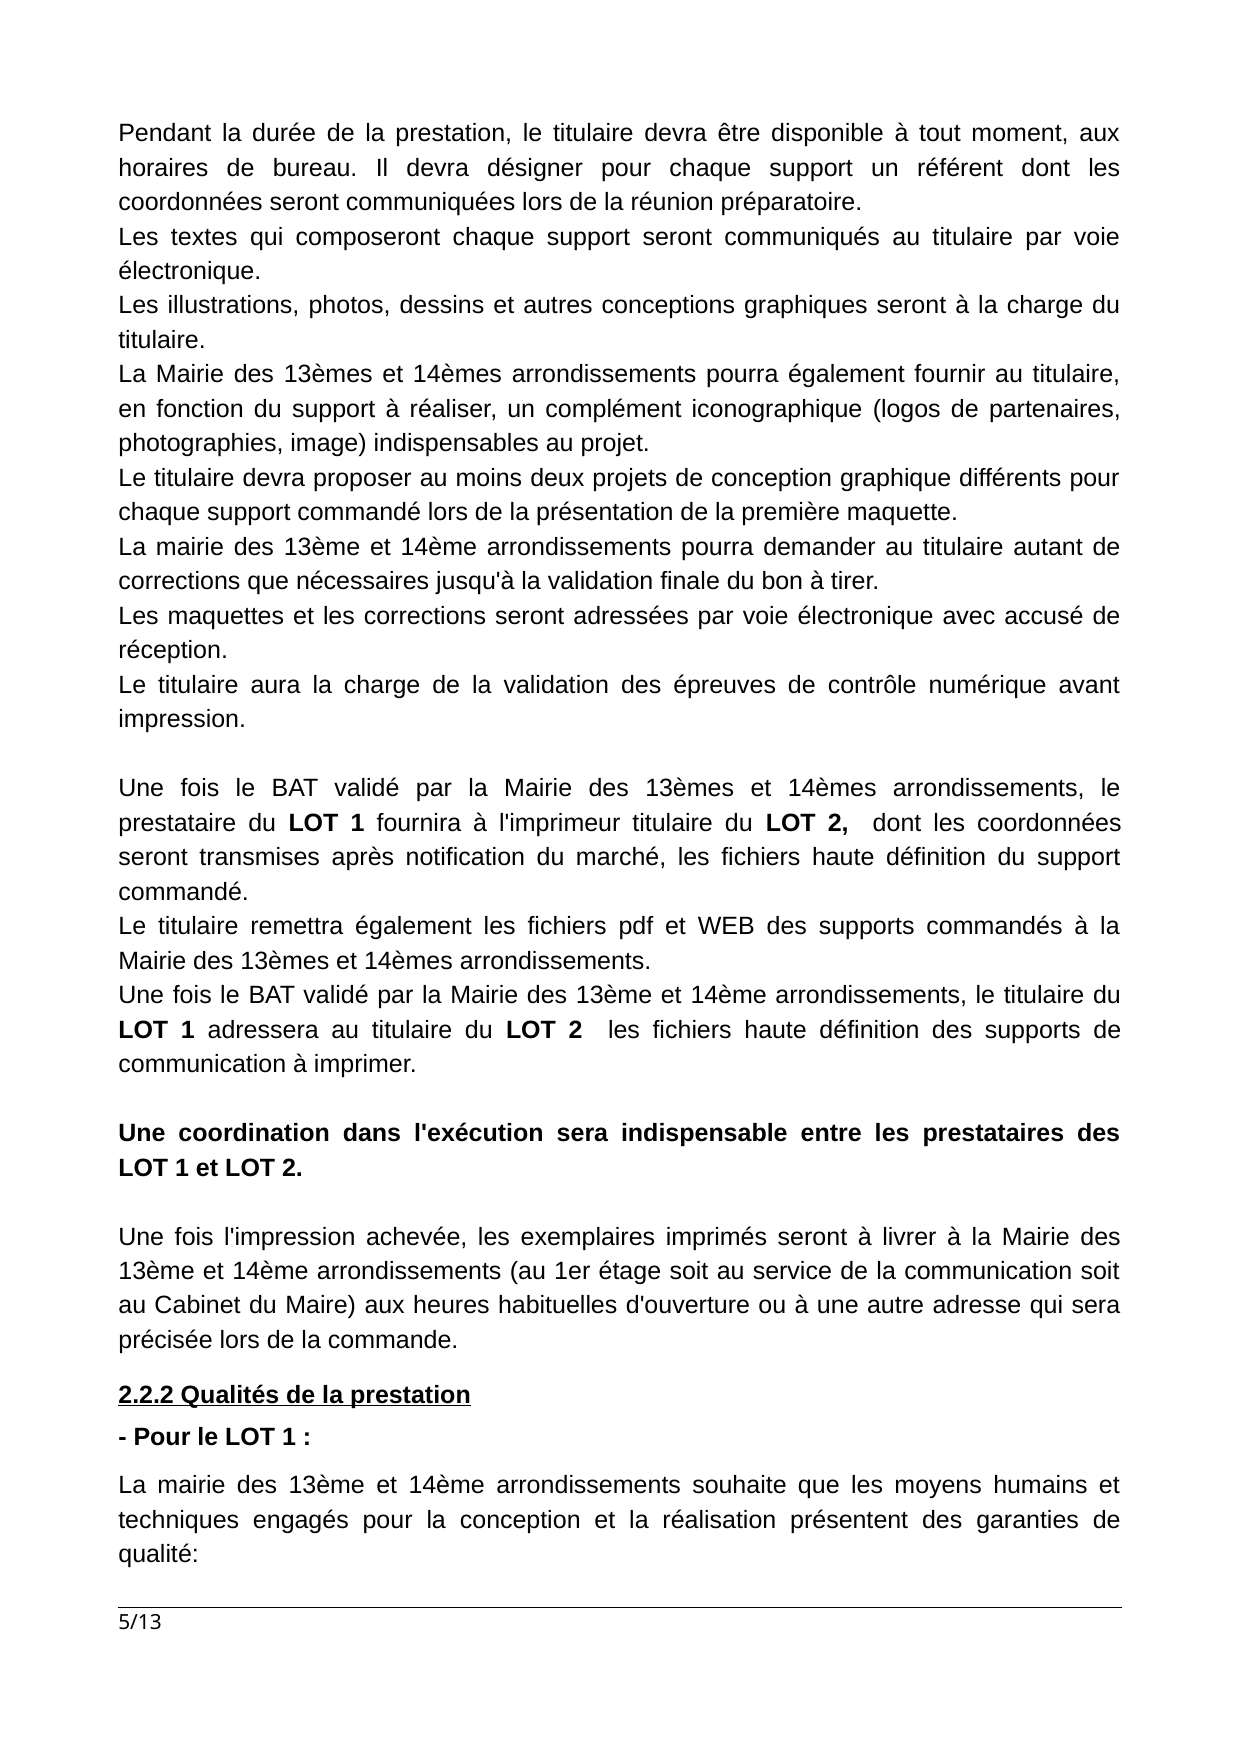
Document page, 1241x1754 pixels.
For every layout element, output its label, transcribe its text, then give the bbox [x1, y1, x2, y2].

text La mairie des 13ème et 14ème arrondissements souhaite que les moyens humains et techniques engagés pour la conception et la réalisation présentent des garanties de qualité: [118, 1471, 1122, 1568]
text Une fois le BAT validé par la Mairie des 13èmes et 14èmes arrondissements, le prestataire du LOT 1 fournira à l'imprimeur titulaire du LOT 2, dont les coordonnées seront transmises après notification du marché, les fichiers haute définition du support commandé. [118, 773, 1122, 905]
text - Pour le LOT 1 : [118, 1421, 1122, 1450]
text Le titulaire devra proposer au moins deux projets de conception graphique différents pour chaque support commandé lors de la présentation de la première maquette. [118, 463, 1122, 526]
text La mairie des 13ème et 14ème arrondissements pourra demander au titulaire autant de corrections que nécessaires jusqu'à la validation finale du bon à tirer. [118, 532, 1122, 595]
text Une coordination dans l'exécution sera indispensable entre les prestataires des LOT 1 et LOT 2. [118, 1118, 1122, 1181]
text Les maquettes et les corrections seront adressées par voie électronique avec accusé de réception. [118, 601, 1122, 664]
text Les illustrations, photos, dessins et autres conceptions graphiques seront à la charge du titulaire. [118, 291, 1122, 354]
text Une fois le BAT validé par la Mairie des 13ème et 14ème arrondissements, le titulaire du LOT 1 adressera au titulaire du LOT 2 les fichiers haute définition des supports de communication à imprimer. [118, 980, 1122, 1078]
text Pendant la durée de la prestation, le titulaire devra être disponible à tout moment, aux horaires de bureau. Il devra désigner pour chaque support un référent dont les coordonnées seront communiquées lors de la réunion préparatoire. [118, 118, 1122, 216]
text Le titulaire remettra également les fichiers pdf et WEB des supports commandés à la Mairie des 13èmes et 14èmes arrondissements. [118, 911, 1122, 974]
text La Mairie des 13èmes et 14èmes arrondissements pourra également fournir au titulaire, en fonction du support à réaliser, un complément iconographique (logos de partenaires, photographies, image) indispensables au projet. [118, 359, 1122, 457]
text Une fois l'impression achevée, les exemplaires imprimés seront à livrer à la Mairie des 13ème et 14ème arrondissements (au 1er étage soit au service de la communication soit au Cabinet du Maire) aux heures habituelles d'ouverture ou à une autre adresse qui sera précisée lors de la commande. [118, 1221, 1122, 1354]
text Les textes qui composeront chaque support seront communiqués au titulaire par voie électronique. [118, 222, 1122, 285]
text Le titulaire aura la charge de la validation des épreuves de contrôle numérique avant impression. [118, 670, 1122, 733]
subtitle 2.2.2 Qualités de la prestation [118, 1380, 1122, 1409]
